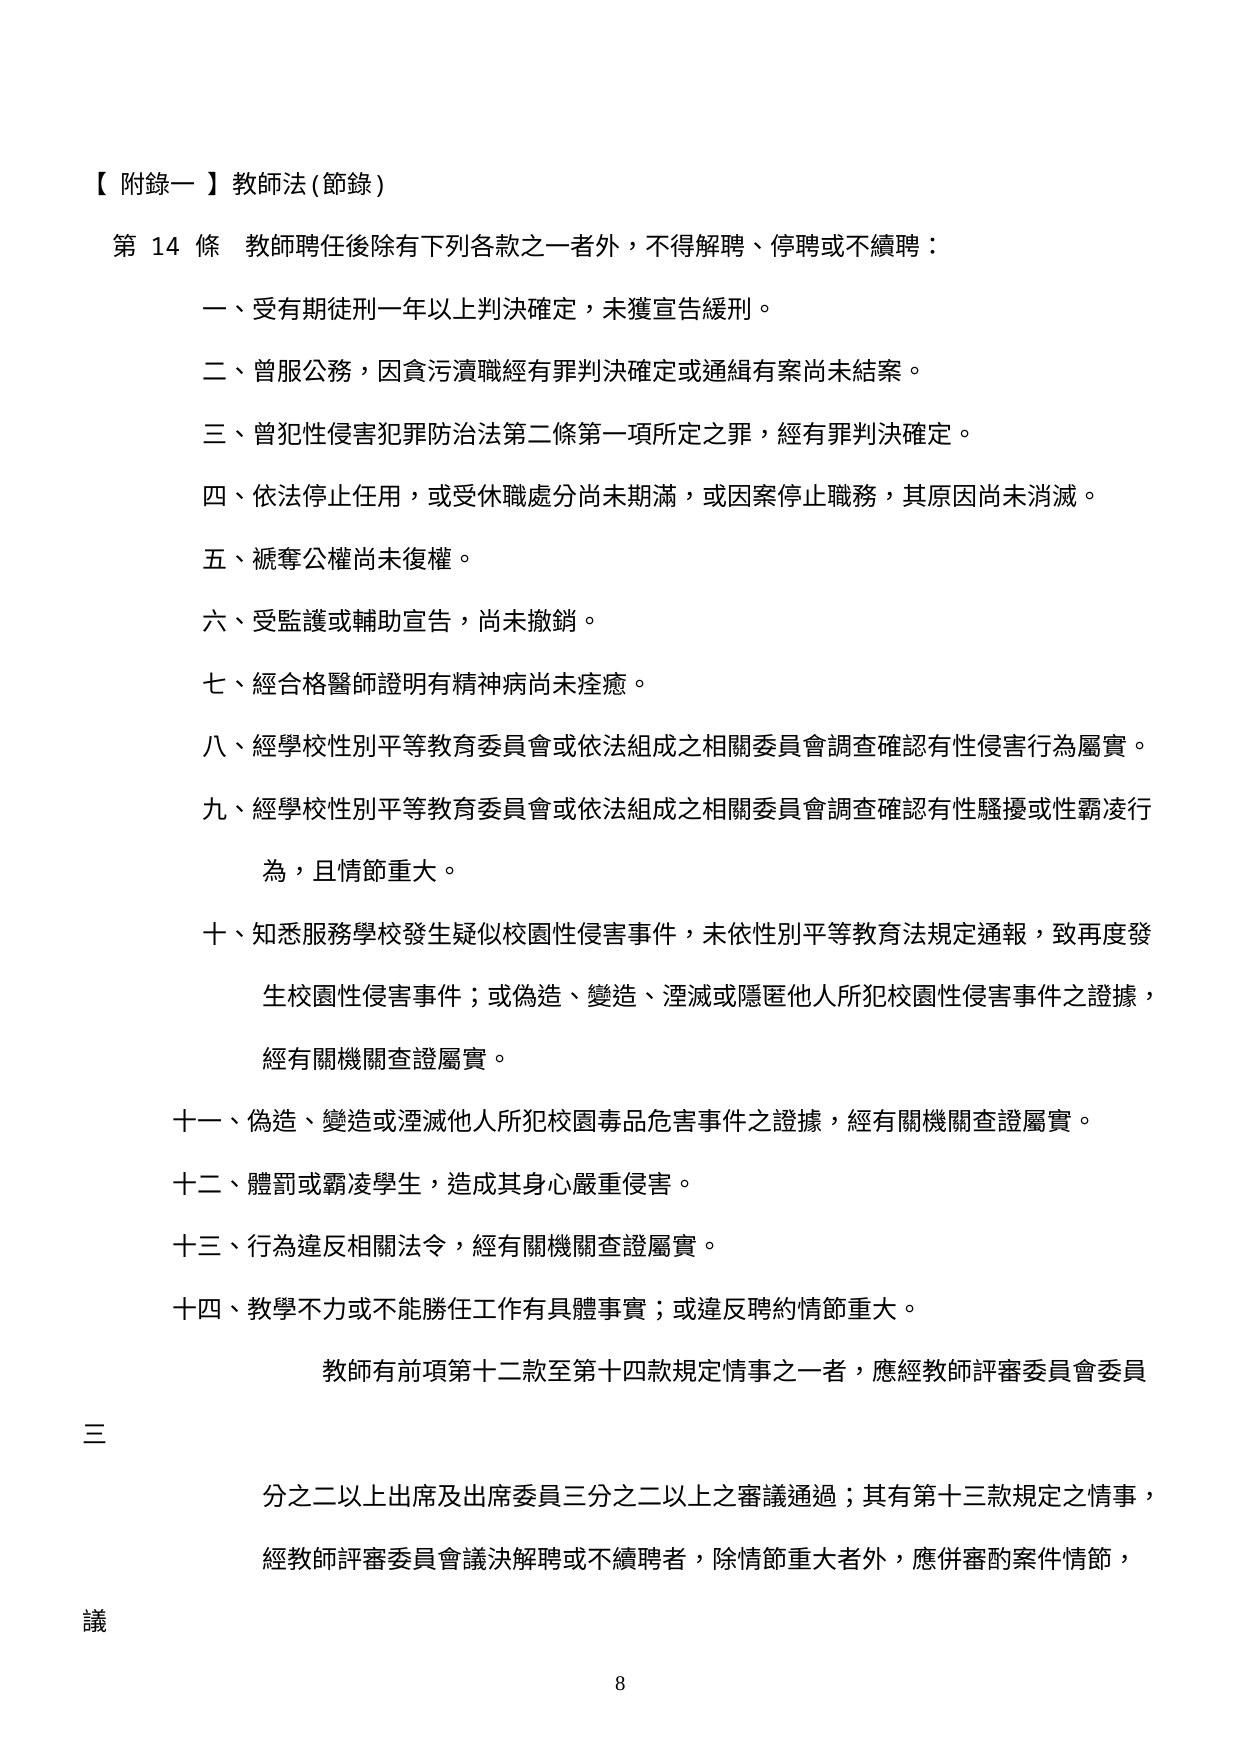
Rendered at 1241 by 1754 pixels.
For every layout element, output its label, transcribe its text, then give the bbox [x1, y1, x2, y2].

text 四、依法停止任用，或受休職處分尚未期滿，或因案停止職務，其原因尚未消滅。 [83, 453, 1157, 516]
text 為，且情節重大。 [83, 828, 1157, 891]
text 五、褫奪公權尚未復權。 [83, 516, 1157, 578]
text 十一、偽造、變造或湮滅他人所犯校園毒品危害事件之證據，經有關機關查證屬實。 [83, 1078, 1157, 1141]
text 第 14 條 教師聘任後除有下列各款之一者外，不得解聘、停聘或不續聘： [83, 203, 1157, 266]
text 分之二以上出席及出席委員三分之二以上之審議通過；其有第十三款規定之情事， [83, 1453, 1157, 1516]
text 十三、行為違反相關法令，經有關機關查證屬實。 [83, 1203, 1157, 1266]
text 二、曾服公務，因貪污瀆職經有罪判決確定或通緝有案尚未結案。 [83, 328, 1157, 391]
text 十、知悉服務學校發生疑似校園性侵害事件，未依性別平等教育法規定通報，致再度發 [83, 891, 1157, 953]
text 八、經學校性別平等教育委員會或依法組成之相關委員會調查確認有性侵害行為屬實。 [83, 703, 1157, 766]
text 生校園性侵害事件；或偽造、變造、湮滅或隱匿他人所犯校園性侵害事件之證據， [83, 953, 1157, 1016]
text 七、經合格醫師證明有精神病尚未痊癒。 [83, 641, 1157, 703]
text 九、經學校性別平等教育委員會或依法組成之相關委員會調查確認有性騷擾或性霸凌行 [83, 766, 1157, 828]
text 三、曾犯性侵害犯罪防治法第二條第一項所定之罪，經有罪判決確定。 [83, 391, 1157, 453]
text 十二、體罰或霸凌學生，造成其身心嚴重侵害。 [83, 1141, 1157, 1203]
text 經有關機關查證屬實。 [83, 1016, 1157, 1078]
text 【 附錄一 】教師法(節錄) [83, 141, 1157, 203]
text 十四、教學不力或不能勝任工作有具體事實；或違反聘約情節重大。 [83, 1266, 1157, 1328]
text 教師有前項第十二款至第十四款規定情事之一者，應經教師評審委員會委員三 [83, 1328, 1157, 1453]
text 六、受監護或輔助宣告，尚未撤銷。 [83, 578, 1157, 641]
text 經教師評審委員會議決解聘或不續聘者，除情節重大者外，應併審酌案件情節，議 [83, 1516, 1157, 1641]
text 一、受有期徒刑一年以上判決確定，未獲宣告緩刑。 [83, 266, 1157, 328]
